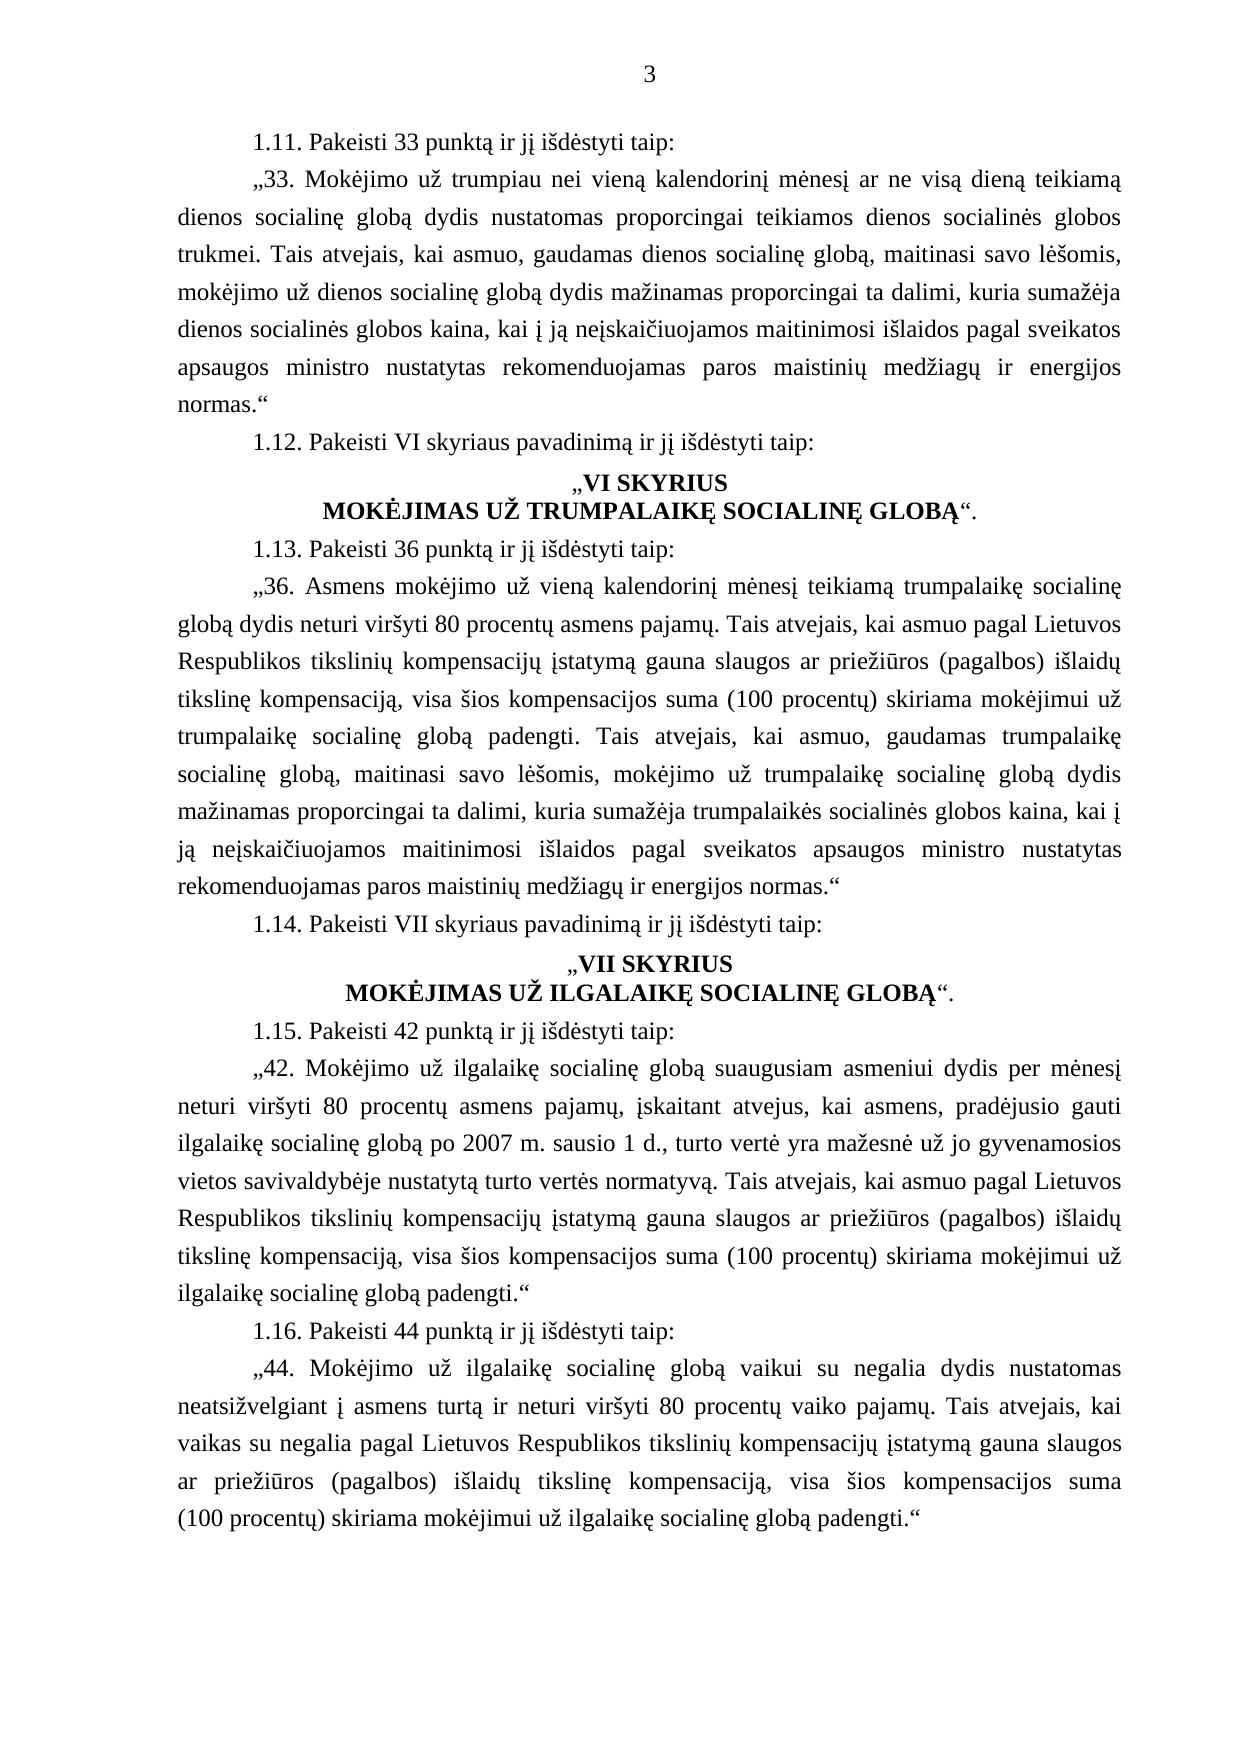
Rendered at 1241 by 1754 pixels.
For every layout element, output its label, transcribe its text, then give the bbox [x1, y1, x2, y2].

text „VII SKYRIUS [177, 949, 1122, 978]
text 1.16. Pakeisti 44 punktą ir jį išdėstyti taip: [177, 1307, 1122, 1344]
text MOKĖJIMAS UŽ ILGALAIKĘ SOCIALINĘ GLOBĄ“. [177, 978, 1122, 1007]
text 1.14. Pakeisti VII skyriaus pavadinimą ir jį išdėstyti taip: [177, 900, 1122, 938]
text „44. Mokėjimo už ilgalaikę socialinę globą vaikui su negalia dydis nustatomas neatsižvelgiant į asmens turtą ir neturi viršyti 80 procentų vaiko pajamų. Tais atvejais, kai vaikas su negalia pagal Lietuvos Respublikos tikslinių kompensacijų įstatymą gauna slaugos ar priežiūros (pagalbos) išlaidų tikslinę kompensaciją, visa šios kompensacijos suma (100 procentų) skiriama mokėjimui už ilgalaikę socialinę globą padengti.“ [177, 1344, 1122, 1532]
text 1.15. Pakeisti 42 punktą ir jį išdėstyti taip: [177, 1007, 1122, 1044]
text 1.11. Pakeisti 33 punktą ir jį išdėstyti taip: [177, 118, 1122, 156]
text 1.13. Pakeisti 36 punktą ir jį išdėstyti taip: [177, 525, 1122, 563]
text „33. Mokėjimo už trumpiau nei vieną kalendorinį mėnesį ar ne visą dieną teikiamą dienos socialinę globą dydis nustatomas proporcingai teikiamos dienos socialinės globos trukmei. Tais atvejais, kai asmuo, gaudamas dienos socialinę globą, maitinasi savo lėšomis, mokėjimo už dienos socialinę globą dydis mažinamas proporcingai ta dalimi, kuria sumažėja dienos socialinės globos kaina, kai į ją neįskaičiuojamos maitinimosi išlaidos pagal sveikatos apsaugos ministro nustatytas rekomenduojamas paros maistinių medžiagų ir energijos normas.“ [177, 156, 1122, 418]
text „36. Asmens mokėjimo už vieną kalendorinį mėnesį teikiamą trumpalaikę socialinę globą dydis neturi viršyti 80 procentų asmens pajamų. Tais atvejais, kai asmuo pagal Lietuvos Respublikos tikslinių kompensacijų įstatymą gauna slaugos ar priežiūros (pagalbos) išlaidų tikslinę kompensaciją, visa šios kompensacijos suma (100 procentų) skiriama mokėjimui už trumpalaikę socialinę globą padengti. Tais atvejais, kai asmuo, gaudamas trumpalaikę socialinę globą, maitinasi savo lėšomis, mokėjimo už trumpalaikę socialinę globą dydis mažinamas proporcingai ta dalimi, kuria sumažėja trumpalaikės socialinės globos kaina, kai į ją neįskaičiuojamos maitinimosi išlaidos pagal sveikatos apsaugos ministro nustatytas rekomenduojamas paros maistinių medžiagų ir energijos normas.“ [177, 563, 1122, 900]
text 1.12. Pakeisti VI skyriaus pavadinimą ir jį išdėstyti taip: [177, 418, 1122, 456]
text MOKĖJIMAS UŽ TRUMPALAIKĘ SOCIALINĘ GLOBĄ“. [177, 496, 1122, 525]
text „VI SKYRIUS [177, 468, 1122, 496]
text „42. Mokėjimo už ilgalaikę socialinę globą suaugusiam asmeniui dydis per mėnesį neturi viršyti 80 procentų asmens pajamų, įskaitant atvejus, kai asmens, pradėjusio gauti ilgalaikę socialinę globą po 2007 m. sausio 1 d., turto vertė yra mažesnė už jo gyvenamosios vietos savivaldybėje nustatytą turto vertės normatyvą. Tais atvejais, kai asmuo pagal Lietuvos Respublikos tikslinių kompensacijų įstatymą gauna slaugos ar priežiūros (pagalbos) išlaidų tikslinę kompensaciją, visa šios kompensacijos suma (100 procentų) skiriama mokėjimui už ilgalaikę socialinę globą padengti.“ [177, 1044, 1122, 1307]
